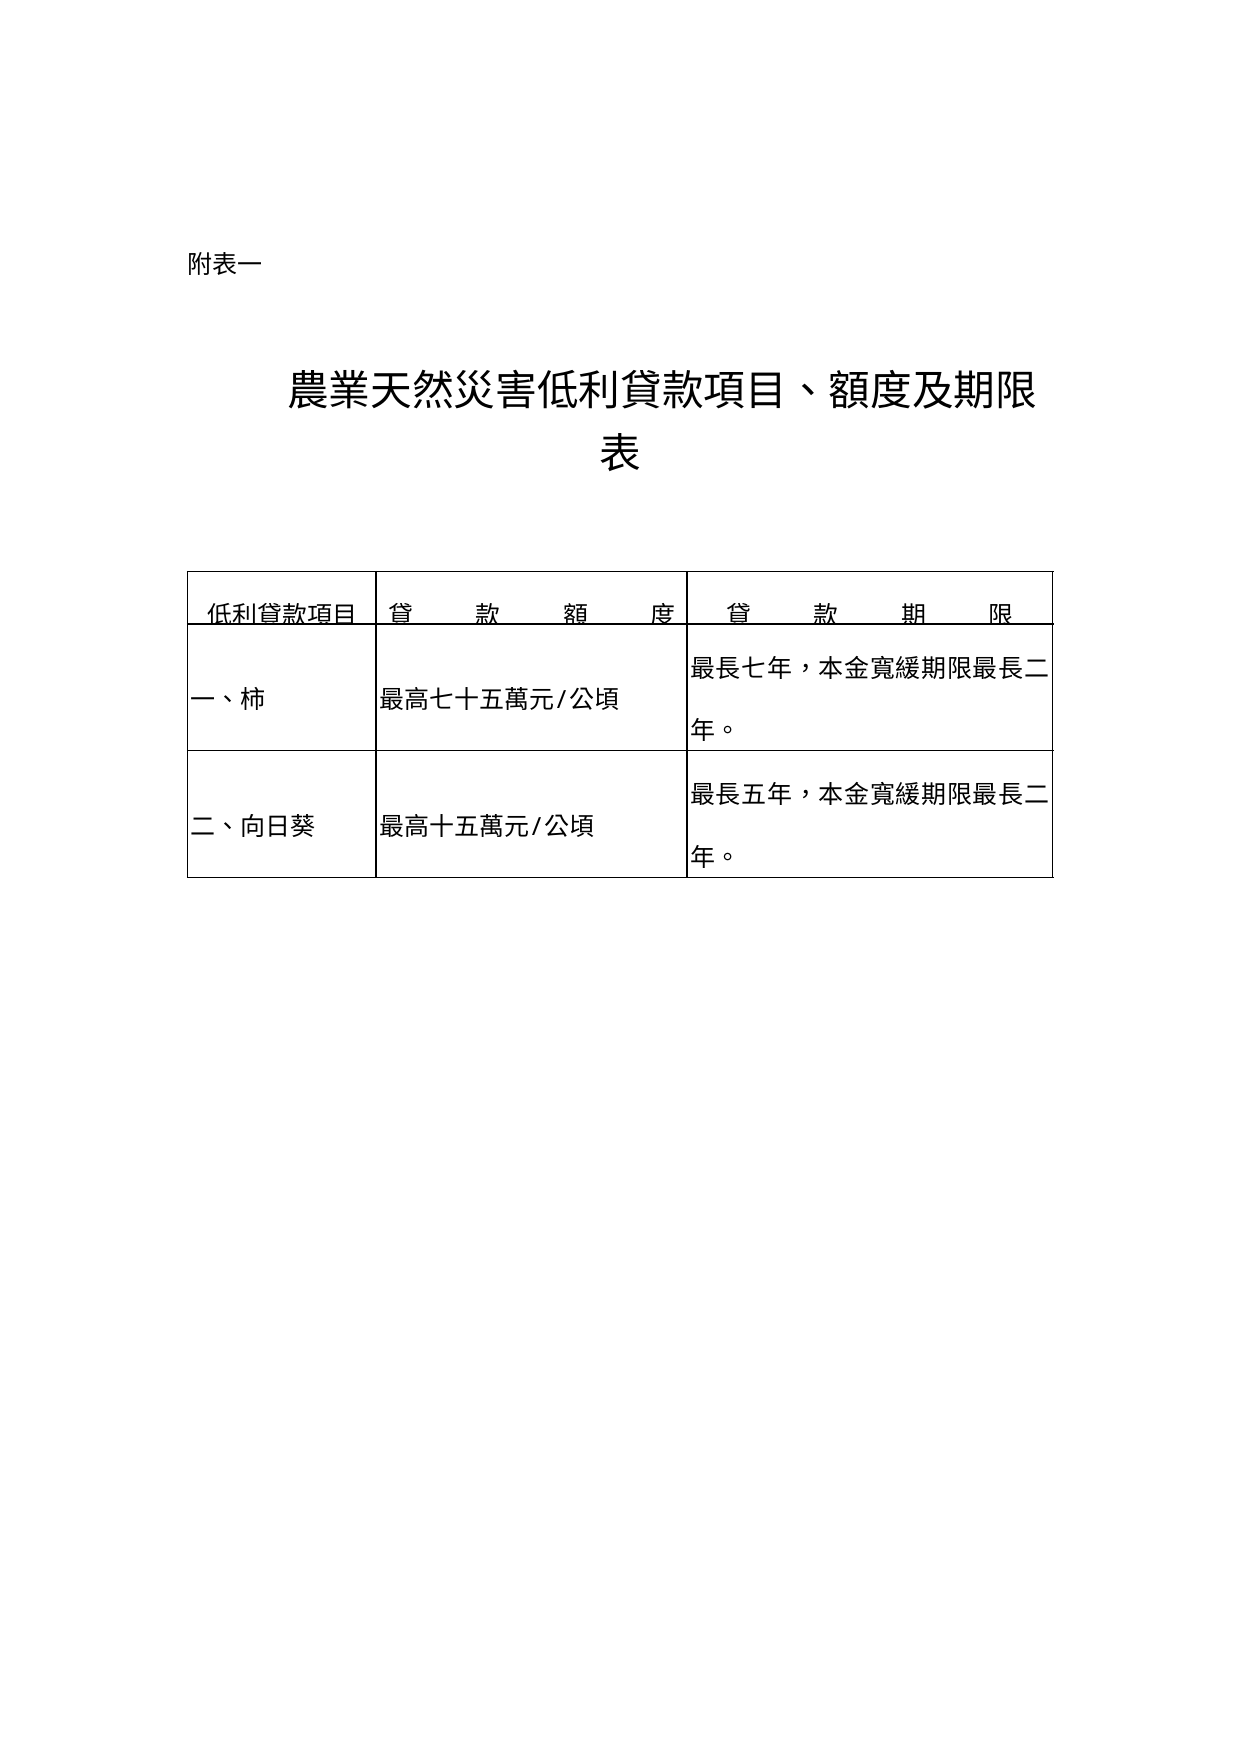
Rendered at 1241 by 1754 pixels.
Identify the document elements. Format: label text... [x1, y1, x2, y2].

text 農業天然災害低利貸款項目、額度及期限表 [187, 346, 1053, 471]
table_cell 最高七十五萬元/公頃 [377, 625, 686, 750]
table_header 貸 款 期 限 [688, 572, 1052, 623]
table_cell 最高十五萬元/公頃 [377, 751, 686, 876]
table_cell 最長七年，本金寬緩期限最長二年。 [688, 625, 1052, 750]
text 附表一 [187, 221, 1053, 283]
table_header 低利貸款項目 [188, 572, 375, 623]
table_header 貸 款 額 度 [377, 572, 686, 623]
table_cell 一、柿 [188, 625, 375, 750]
table_cell 最長五年，本金寬緩期限最長二年。 [688, 751, 1052, 876]
table_cell 二、向日葵 [188, 751, 375, 876]
